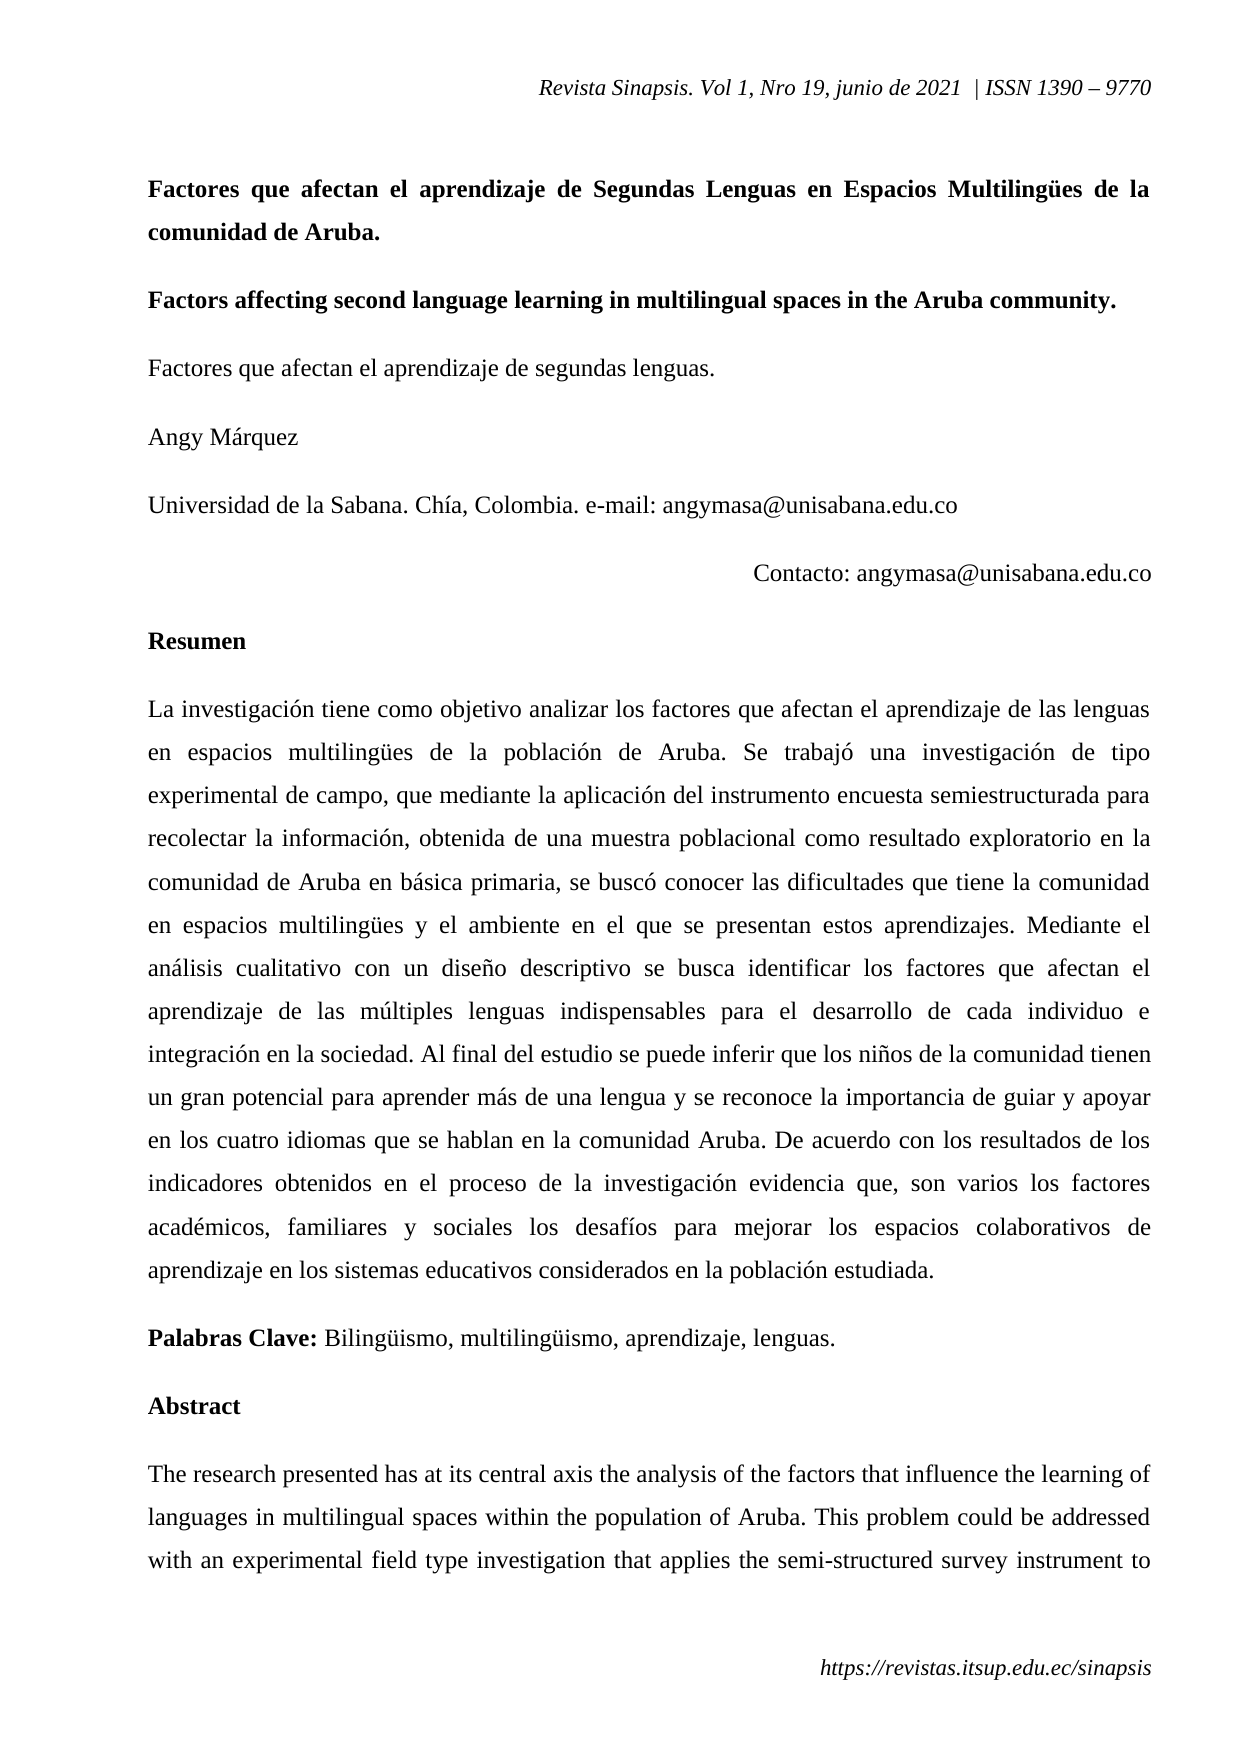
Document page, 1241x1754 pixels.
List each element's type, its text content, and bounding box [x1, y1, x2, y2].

text Abstract [148, 1391, 1152, 1420]
text Universidad de la Sabana. Chía, Colombia. e-mail: angymasa@unisabana.edu.co [148, 490, 1152, 518]
text Factores que afectan el aprendizaje de segundas lenguas. [148, 353, 1152, 382]
text Palabras Clave: Bilingüismo, multilingüismo, aprendizaje, lenguas. [148, 1323, 1152, 1352]
text La investigación tiene como objetivo analizar los factores que afectan el aprendizaje de las lenguas en espacios multilingües de la población de Aruba. Se trabajó una investigación de tipo experimental de campo, que mediante la aplicación del instrumento encuesta semiestructurada para recolectar la información, obtenida de una muestra poblacional como resultado exploratorio en la comunidad de Aruba en básica primaria, se buscó conocer las dificultades que tiene la comunidad en espacios multilingües y el ambiente en el que se presentan estos aprendizajes. Mediante el análisis cualitativo con un diseño descriptivo se busca identificar los factores que afectan el aprendizaje de las múltiples lenguas indispensables para el desarrollo de cada individuo e integración en la sociedad. Al final del estudio se puede inferir que los niños de la comunidad tienen un gran potencial para aprender más de una lengua y se reconoce la importancia de guiar y apoyar en los cuatro idiomas que se hablan en la comunidad Aruba. De acuerdo con los resultados de los indicadores obtenidos en el proceso de la investigación evidencia que, son varios los factores académicos, familiares y sociales los desafíos para mejorar los espacios colaborativos de aprendizaje en los sistemas educativos considerados en la población estudiada. [148, 694, 1152, 1283]
text The research presented has at its central axis the analysis of the factors that influence the learning of languages in multilingual spaces within the population of Aruba. This problem could be addressed with an experimental field type investigation that applies the semi-structured survey instrument to [148, 1459, 1152, 1574]
text Factors affecting second language learning in multilingual spaces in the Aruba community. [148, 285, 1152, 314]
text Angy Márquez [148, 422, 1152, 450]
text Factores que afectan el aprendizaje de Segundas Lenguas en Espacios Multilingües de la comunidad de Aruba. [148, 174, 1152, 246]
text Resumen [148, 626, 1152, 655]
text Contacto: angymasa@unisabana.edu.co [148, 558, 1152, 587]
